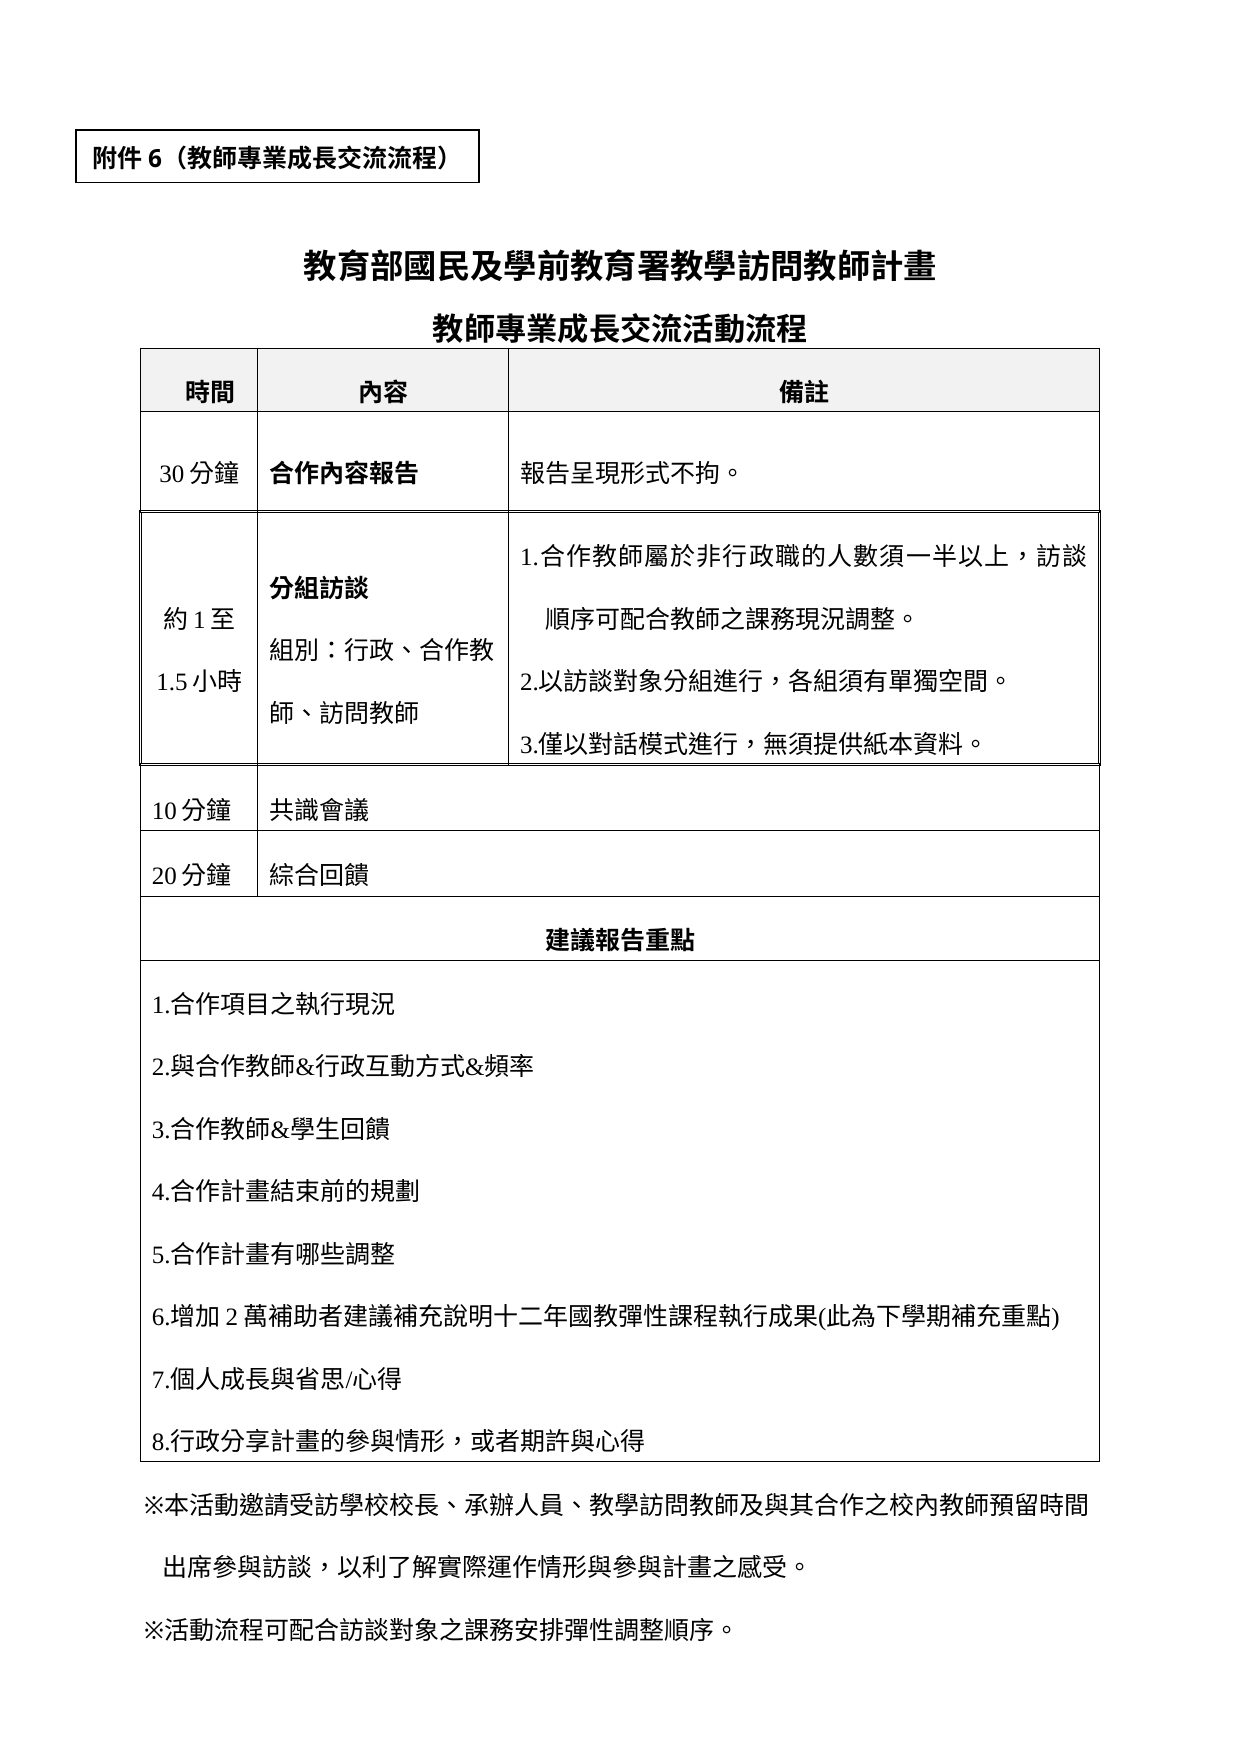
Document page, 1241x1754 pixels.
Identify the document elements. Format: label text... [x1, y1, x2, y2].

table_cell 合作內容報告 [258, 412, 508, 510]
table_cell 10分鐘 [141, 766, 257, 829]
table_header 內容 [258, 349, 508, 411]
text 教師專業成長交流活動流程 [75, 285, 1165, 347]
table_cell 綜合回饋 [258, 831, 1099, 896]
table_cell 共識會議 [258, 766, 1099, 829]
table_cell 建議報告重點 [141, 897, 1099, 959]
text ※活動流程可配合訪談對象之課務安排彈性調整順序。 [75, 1587, 1165, 1649]
table_cell 1.合作教師屬於非行政職的人數須一半以上，訪談順序可配合教師之課務現況調整。 2.以訪談對象分組進行，各組須有單獨空間。 3.僅以對話模式進行，無須提供紙本資料。 [509, 513, 1098, 763]
table_cell 分組訪談 組別：行政、合作教師、訪問教師 [258, 513, 508, 763]
table_header 備註 [509, 349, 1099, 411]
text 教育部國民及學前教育署教學訪問教師計畫 [75, 222, 1165, 285]
table_cell 1.合作項目之執行現況 2.與合作教師&行政互動方式&頻率 3.合作教師&學生回饋 4.合作計畫結束前的規劃 5.合作計畫有哪些調整 6.增加2萬補助者建議補充說明十二年國教彈性課程執行成果(此為下學期補充重點) 7.個人成長與省思/心得 8.行政分享計畫的參與情形，或者期許與心得 [141, 961, 1099, 1461]
table_header 時間 [141, 349, 257, 411]
text ※本活動邀請受訪學校校長、承辦人員、教學訪問教師及與其合作之校內教師預留時間出席參與訪談，以利了解實際運作情形與參與計畫之感受。 [75, 1462, 1109, 1587]
table_cell 報告呈現形式不拘。 [509, 412, 1099, 510]
table_cell 約1至1.5小時 [142, 513, 257, 763]
text 附件6（教師專業成長交流流程） [92, 138, 463, 174]
table_cell 20分鐘 [141, 831, 257, 896]
table_cell 30分鐘 [141, 412, 257, 510]
